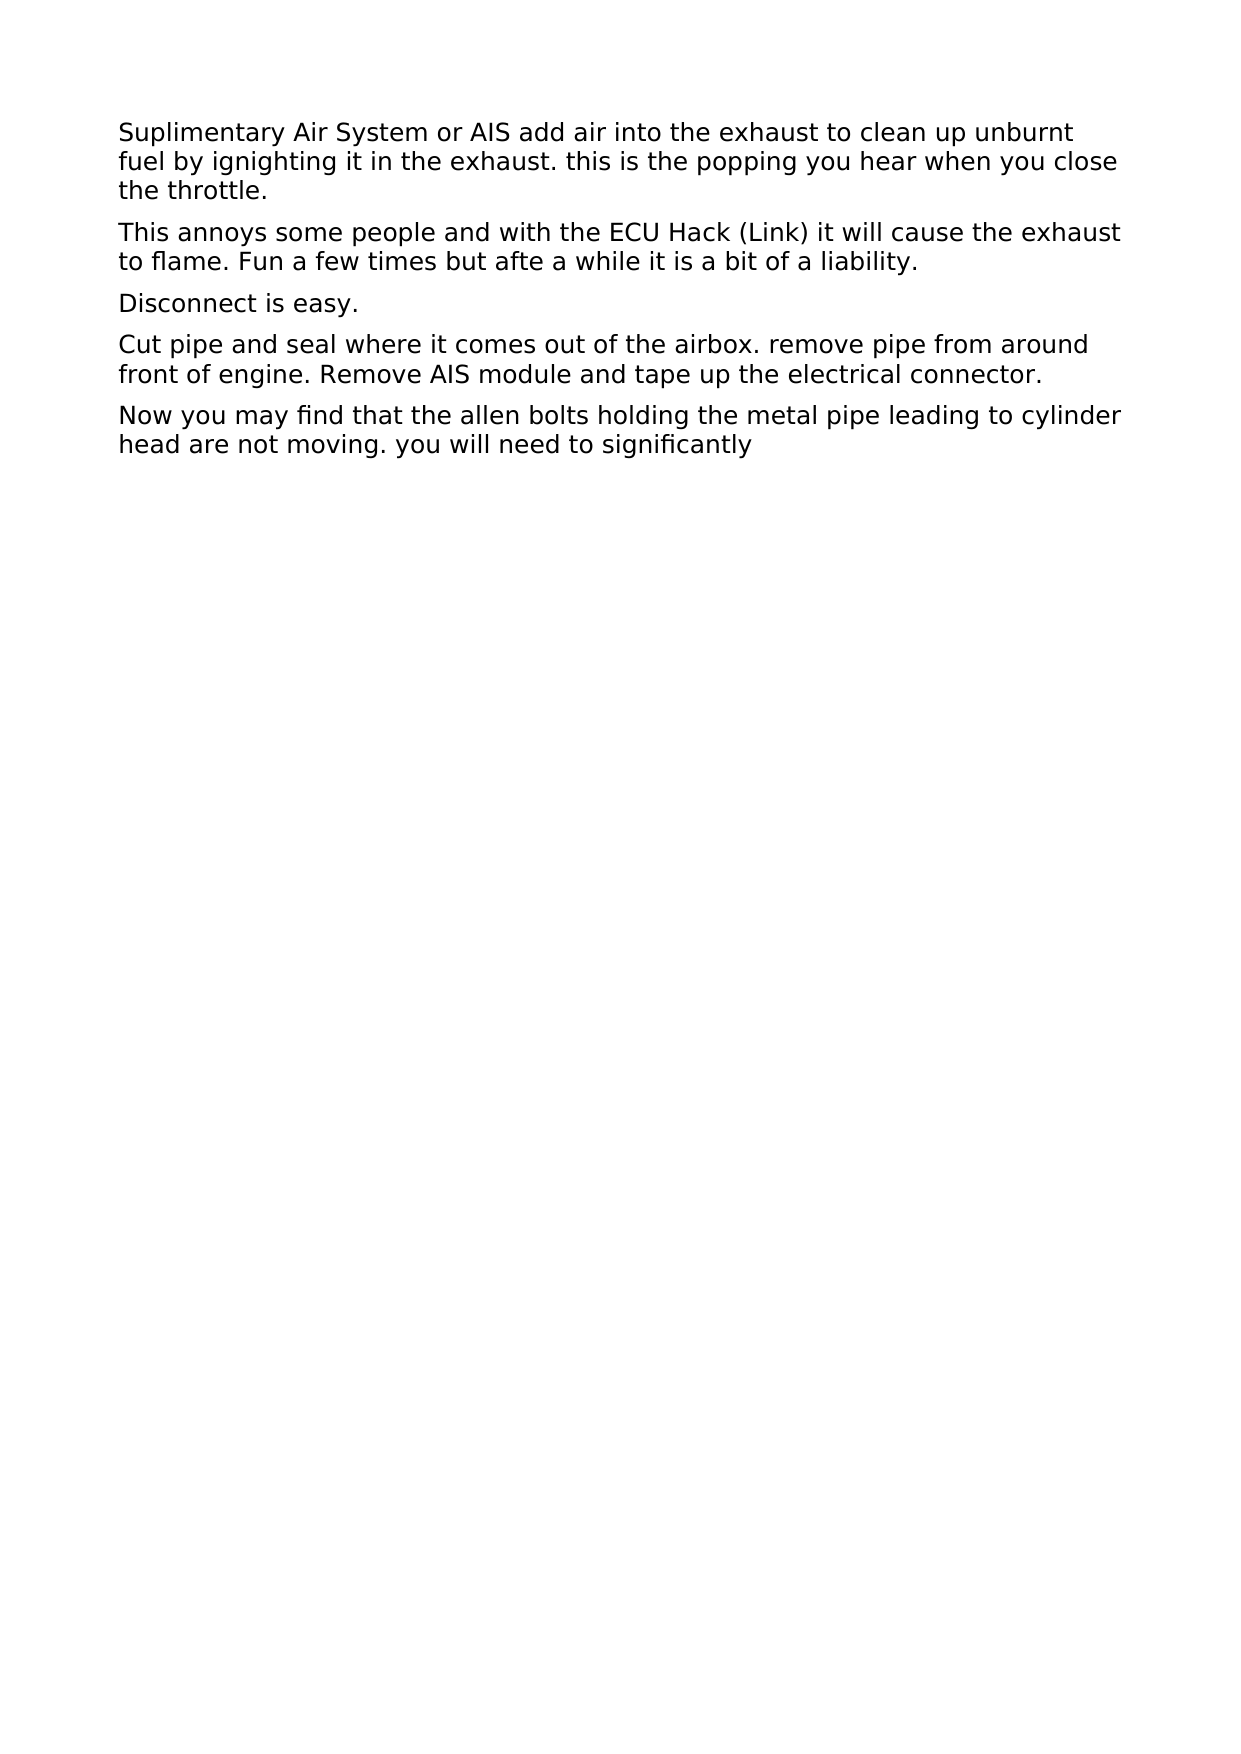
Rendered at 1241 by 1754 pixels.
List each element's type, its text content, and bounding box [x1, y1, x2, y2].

text Cut pipe and seal where it comes out of the airbox. remove pipe from around front of engine. Remove AIS module and tape up the electrical connector. [118, 331, 1122, 389]
text Disconnect is easy. [118, 289, 1122, 318]
text This annoys some people and with the ECU Hack (Link) it will cause the exhaust to flame. Fun a few times but afte a while it is a bit of a liability. [118, 218, 1122, 276]
text Suplimentary Air System or AIS add air into the exhaust to clean up unburnt fuel by ignighting it in the exhaust. this is the popping you hear when you close the throttle. [118, 118, 1122, 206]
text Now you may find that the allen bolts holding the metal pipe leading to cylinder head are not moving. you will need to significantly [118, 401, 1122, 460]
